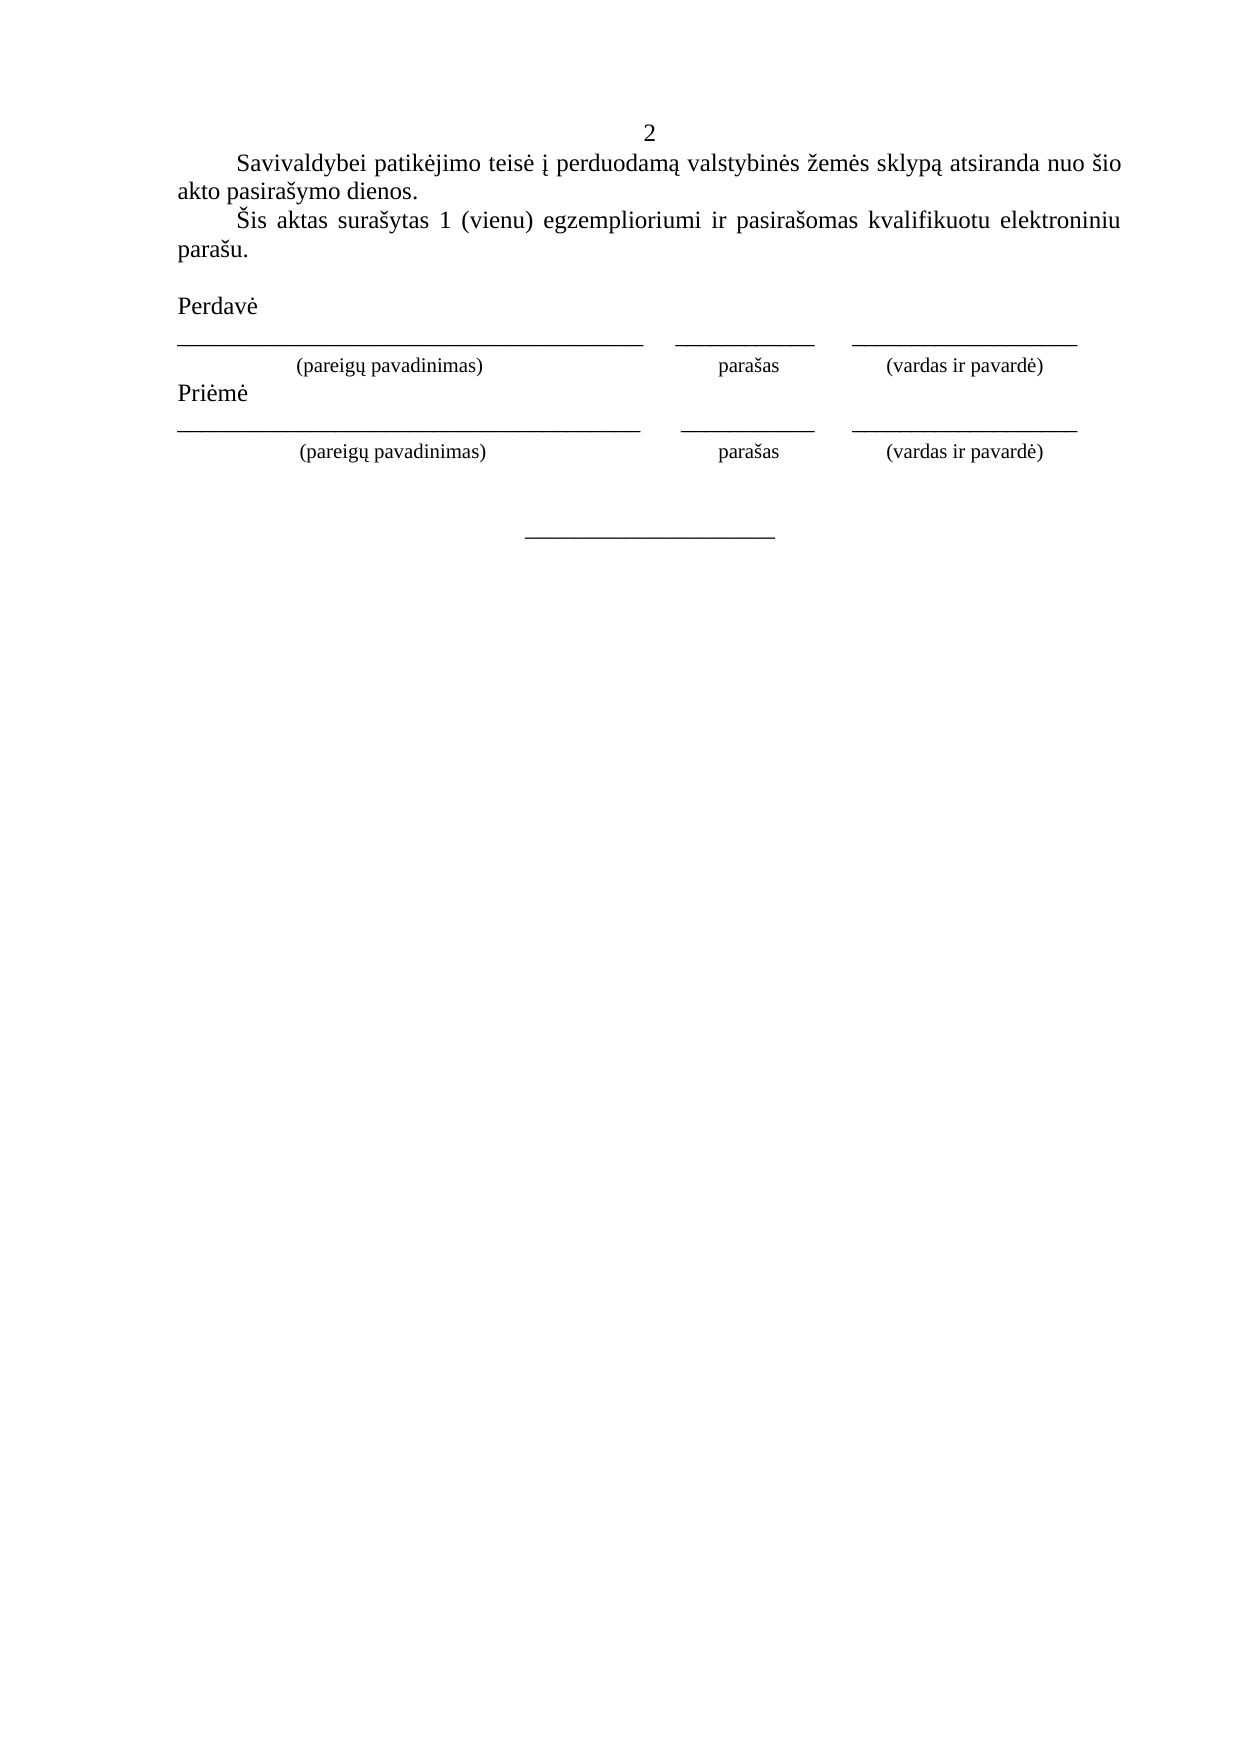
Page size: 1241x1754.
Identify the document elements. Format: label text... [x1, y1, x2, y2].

text Perdavė [177, 291, 1122, 320]
text (pareigų pavadinimas) parašas (vardas ir pavardė) [177, 435, 1122, 464]
text Priėmė [177, 378, 1122, 406]
text Savivaldybei patikėjimo teisė į perduodamą valstybinės žemės sklypą atsiranda nuo šio akto pasirašymo dienos. [177, 148, 1122, 205]
text Šis aktas surašytas 1 (vienu) egzemplioriumi ir pasirašomas kvalifikuotu elektroniniu parašu. [177, 205, 1122, 263]
text –––––––––––––––––––– [177, 521, 1122, 550]
text (pareigų pavadinimas) parašas (vardas ir pavardė) [177, 349, 1122, 378]
